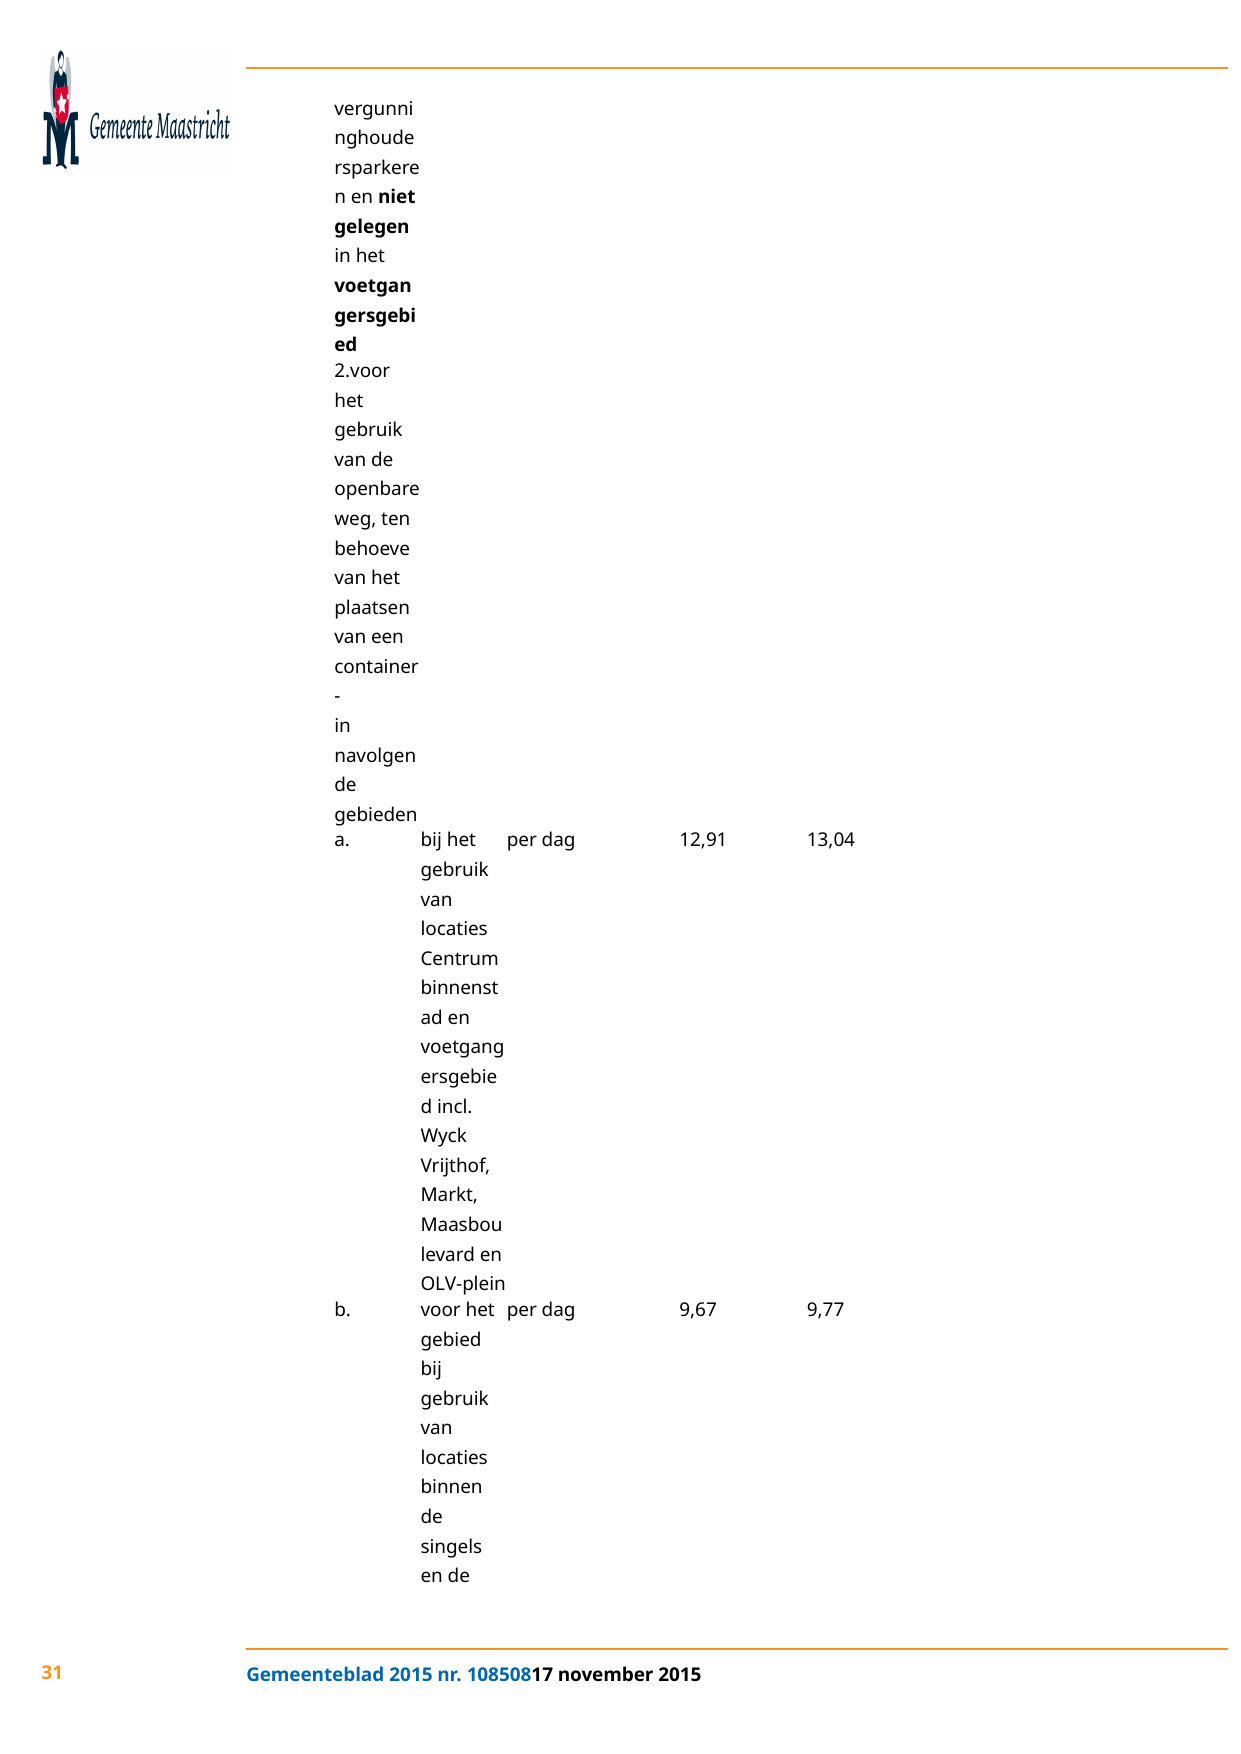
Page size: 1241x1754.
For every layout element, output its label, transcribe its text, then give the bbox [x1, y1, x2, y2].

picture [41, 47, 231, 172]
table_cell a. [334, 827, 420, 1296]
table_cell [248, 1296, 334, 1588]
table_cell [507, 95, 593, 357]
table_cell 9,67 [679, 1296, 807, 1588]
table_cell 9,77 [807, 1296, 893, 1588]
table_cell vergunninghoudersparkeren en niet gelegen in het voetgangersgebied [334, 95, 420, 357]
table_cell [507, 357, 593, 827]
table_cell per dag [507, 1296, 593, 1588]
table_cell [593, 95, 679, 357]
table_cell [248, 357, 334, 827]
table_cell [593, 827, 679, 1296]
table_cell voor het gebied bij gebruik van locaties binnen de singels en de [420, 1296, 507, 1588]
table_cell [248, 827, 334, 1296]
table_cell [679, 357, 807, 827]
table_cell [420, 357, 507, 827]
table_cell 13,04 [807, 827, 893, 1296]
table_cell [593, 1296, 679, 1588]
table_cell bij het gebruik van locaties Centrum binnenstad en voetgangersgebied incl. Wyck Vrijthof, Markt, Maasboulevard en OLV-plein [420, 827, 507, 1296]
table_cell 12,91 [679, 827, 807, 1296]
table_cell [679, 95, 807, 357]
table_cell b. [334, 1296, 420, 1588]
table_cell 2.voor het gebruik van de openbare weg, ten behoeve van het plaatsen van een container- in navolgende gebieden [334, 357, 420, 827]
table_cell [593, 357, 679, 827]
table_cell [248, 95, 334, 357]
table_cell per dag [507, 827, 593, 1296]
table_cell [420, 95, 507, 357]
